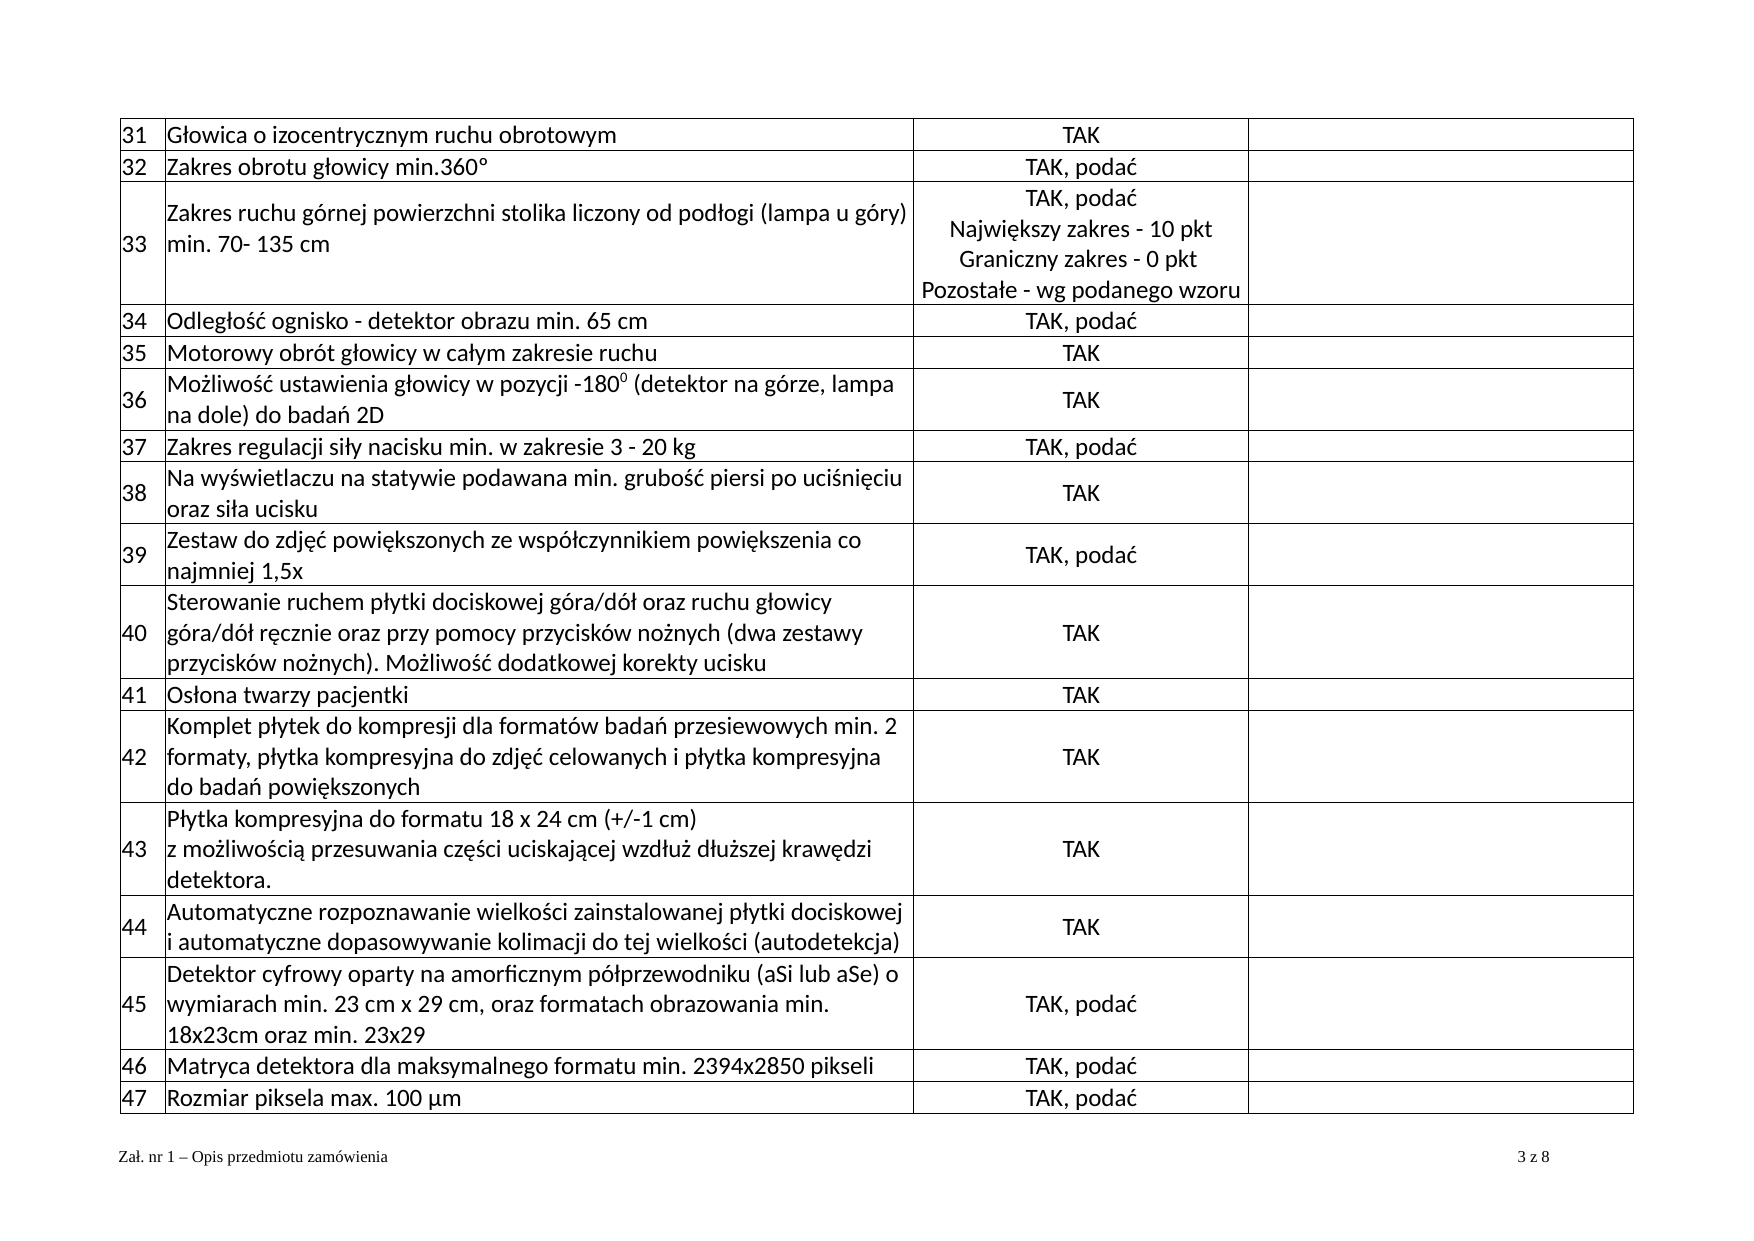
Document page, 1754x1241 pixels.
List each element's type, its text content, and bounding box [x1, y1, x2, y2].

table_cell [121, 803, 165, 895]
table_cell Zakres ruchu górnej powierzchni stolika liczony od podłogi (lampa u góry) min. 70- 135 cm [166, 182, 913, 304]
table_cell Płytka kompresyjna do formatu 18 x 24 cm (+/-1 cm) z możliwością przesuwania części uciskającej wzdłuż dłuższej krawędzi detektora. [166, 803, 913, 895]
table_cell [1249, 524, 1633, 585]
table_cell [121, 896, 165, 957]
table_cell [1249, 1082, 1633, 1112]
table_cell Odległość ognisko - detektor obrazu min. 65 cm [166, 305, 913, 336]
table_cell Osłona twarzy pacjentki [166, 679, 913, 709]
table_cell [121, 151, 165, 181]
table_cell Matryca detektora dla maksymalnego formatu min. 2394x2850 pikseli [166, 1050, 913, 1081]
table_cell TAK, podać [914, 305, 1248, 336]
table_cell TAK [914, 711, 1248, 802]
table_cell [1249, 803, 1633, 895]
table_cell [1249, 305, 1633, 336]
table_cell Możliwość ustawienia głowicy w pozycji -1800 (detektor na górze, lampa na dole) do badań 2D [166, 369, 913, 429]
table_cell TAK, podać [914, 151, 1248, 181]
table_cell Motorowy obrót głowicy w całym zakresie ruchu [166, 337, 913, 367]
table_cell [121, 369, 165, 429]
table_cell [1249, 958, 1633, 1049]
table_cell Zakres regulacji siły nacisku min. w zakresie 3 - 20 kg [166, 431, 913, 461]
table_cell [121, 462, 165, 523]
table_cell [1249, 896, 1633, 957]
table_cell TAK [914, 462, 1248, 523]
table_cell [1249, 586, 1633, 678]
table_cell TAK [914, 369, 1248, 429]
table_cell [121, 182, 165, 304]
table_cell [121, 305, 165, 336]
table_cell [121, 958, 165, 1049]
table_cell [121, 119, 165, 150]
table_cell TAK, podać Największy zakres - 10 pkt Graniczny zakres - 0 pkt Pozostałe - wg podanego wzoru [914, 182, 1248, 304]
table_cell [1249, 711, 1633, 802]
table_cell [1249, 431, 1633, 461]
table_cell TAK, podać [914, 431, 1248, 461]
table_cell [1249, 462, 1633, 523]
table_cell TAK [914, 337, 1248, 367]
table_cell TAK, podać [914, 958, 1248, 1049]
table_cell [121, 524, 165, 585]
table_cell TAK, podać [914, 1082, 1248, 1112]
table_cell TAK [914, 119, 1248, 150]
table_cell [1249, 119, 1633, 150]
table_cell [121, 711, 165, 802]
table_cell [121, 431, 165, 461]
table_cell [1249, 369, 1633, 429]
table_cell [1249, 182, 1633, 304]
table_cell TAK [914, 586, 1248, 678]
table_cell TAK [914, 896, 1248, 957]
table_cell [121, 586, 165, 678]
table_cell Automatyczne rozpoznawanie wielkości zainstalowanej płytki dociskowej i automatyczne dopasowywanie kolimacji do tej wielkości (autodetekcja) [166, 896, 913, 957]
table_cell Zakres obrotu głowicy min.360º [166, 151, 913, 181]
table_cell [121, 679, 165, 709]
table_cell TAK [914, 803, 1248, 895]
table_cell [1249, 1050, 1633, 1081]
table_cell [121, 337, 165, 367]
table_cell [1249, 151, 1633, 181]
table_cell TAK, podać [914, 1050, 1248, 1081]
table_cell Na wyświetlaczu na statywie podawana min. grubość piersi po uciśnięciu oraz siła ucisku [166, 462, 913, 523]
table_cell Detektor cyfrowy oparty na amorficznym półprzewodniku (aSi lub aSe) o wymiarach min. 23 cm x 29 cm, oraz formatach obrazowania min. 18x23cm oraz min. 23x29 [166, 958, 913, 1049]
table_cell [1249, 679, 1633, 709]
table_cell Sterowanie ruchem płytki dociskowej góra/dół oraz ruchu głowicy góra/dół ręcznie oraz przy pomocy przycisków nożnych (dwa zestawy przycisków nożnych). Możliwość dodatkowej korekty ucisku [166, 586, 913, 678]
table_cell TAK [914, 679, 1248, 709]
table_cell [1249, 337, 1633, 367]
table_cell Zestaw do zdjęć powiększonych ze współczynnikiem powiększenia co najmniej 1,5x [166, 524, 913, 585]
table_cell Rozmiar piksela max. 100 µm [166, 1082, 913, 1112]
table_cell Głowica o izocentrycznym ruchu obrotowym [166, 119, 913, 150]
table_cell TAK, podać [914, 524, 1248, 585]
table_cell [121, 1082, 165, 1112]
table_cell Komplet płytek do kompresji dla formatów badań przesiewowych min. 2 formaty, płytka kompresyjna do zdjęć celowanych i płytka kompresyjna do badań powiększonych [166, 711, 913, 802]
table_cell [121, 1050, 165, 1081]
